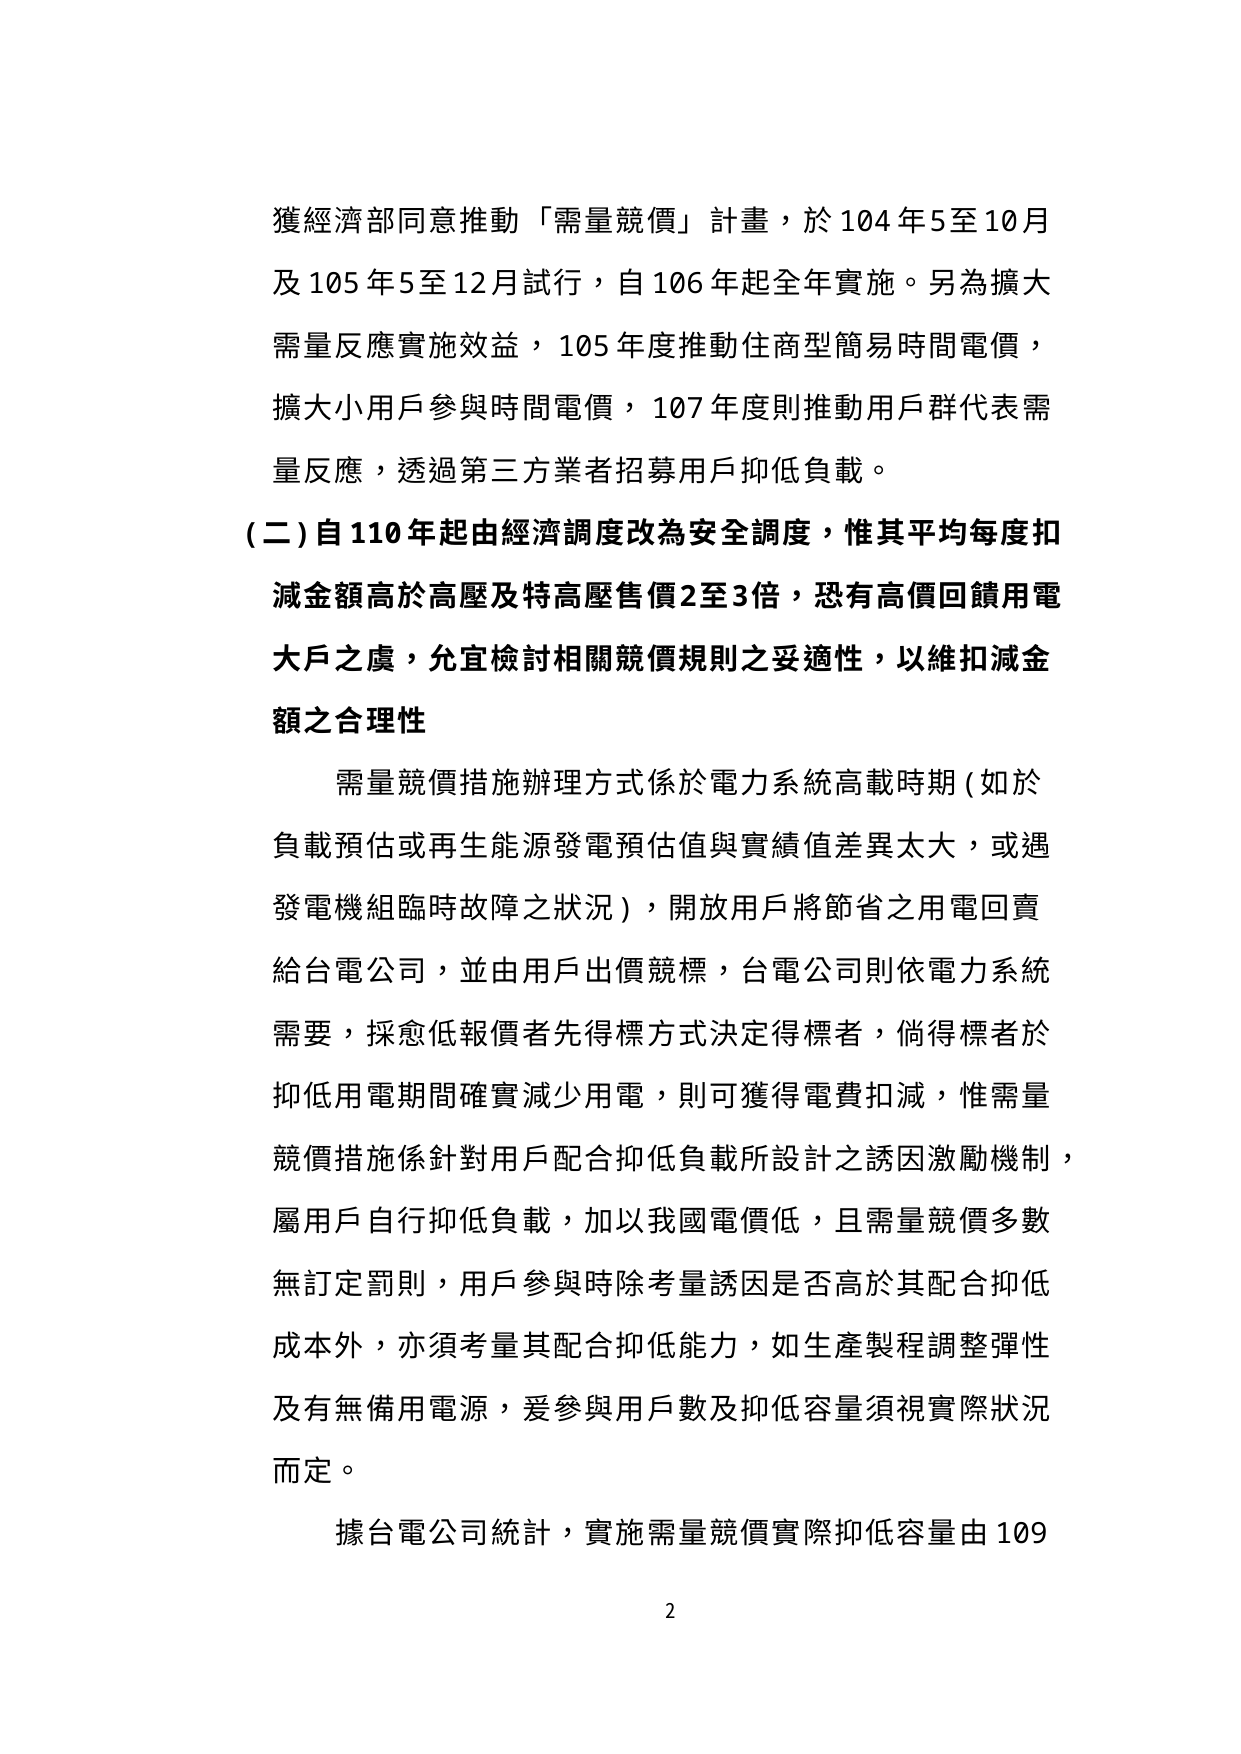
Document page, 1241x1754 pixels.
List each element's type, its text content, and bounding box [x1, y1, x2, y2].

text 獲經濟部同意推動「需量競價」計畫，於104年5至10月及105年5至12月試行，自106年起全年實施。另為擴大需量反應實施效益，105年度推動住商型簡易時間電價，擴大小用戶參與時間電價，107年度則推動用戶群代表需量反應，透過第三方業者招募用戶抑低負載。 [266, 177, 1063, 490]
text 需量競價措施辦理方式係於電力系統高載時期(如於負載預估或再生能源發電預估值與實績值差異太大，或遇發電機組臨時故障之狀況)，開放用戶將節省之用電回賣給台電公司，並由用戶出價競標，台電公司則依電力系統需要，採愈低報價者先得標方式決定得標者，倘得標者於抑低用電期間確實減少用電，則可獲得電費扣減，惟需量競價措施係針對用戶配合抑低負載所設計之誘因激勵機制，屬用戶自行抑低負載，加以我國電價低，且需量競價多數無訂定罰則，用戶參與時除考量誘因是否高於其配合抑低成本外，亦須考量其配合抑低能力，如生產製程調整彈性及有無備用電源，爰參與用戶數及抑低容量須視實際狀況而定。 [266, 740, 1063, 1490]
text (二)自110年起由經濟調度改為安全調度，惟其平均每度扣減金額高於高壓及特高壓售價2至3倍，恐有高價回饋用電大戶之虞，允宜檢討相關競價規則之妥適性，以維扣減金額之合理性 [236, 490, 1063, 740]
text 據台電公司統計，實施需量競價實際抑低容量由109年度之1萬5,928千瓩逐年降至112年度之1,544千瓩，減幅高達90.31%，同期間平均扣減金額由每度3.23元增至8.71元(詳表1，報價上限為每度10元)。參據台電公司表示，依該公司規劃106至109年度以節省發電成本為考量，採經濟調度為主，故該期間平均扣減金額較低；自110年起因應再生能源發電量增加，為達成整體用電供需平衡及解決系統調度困難之目標，以安全調度為主，平均扣減金額較高，惟依台電公司110至112年度電業年報統計，高壓電力平均每度售價(以下同)介於2.6624元至3.4479元間，特高壓則介於2.2424元至2.8783元間，顯示該期間需量競價平均每度售價扣減金額高於高壓及特高壓2至3倍，恐有高價回饋用電大戶之虞，允宜檢討相關競價規則之妥適性，以維扣減金額合理性。 [266, 1490, 1063, 1552]
